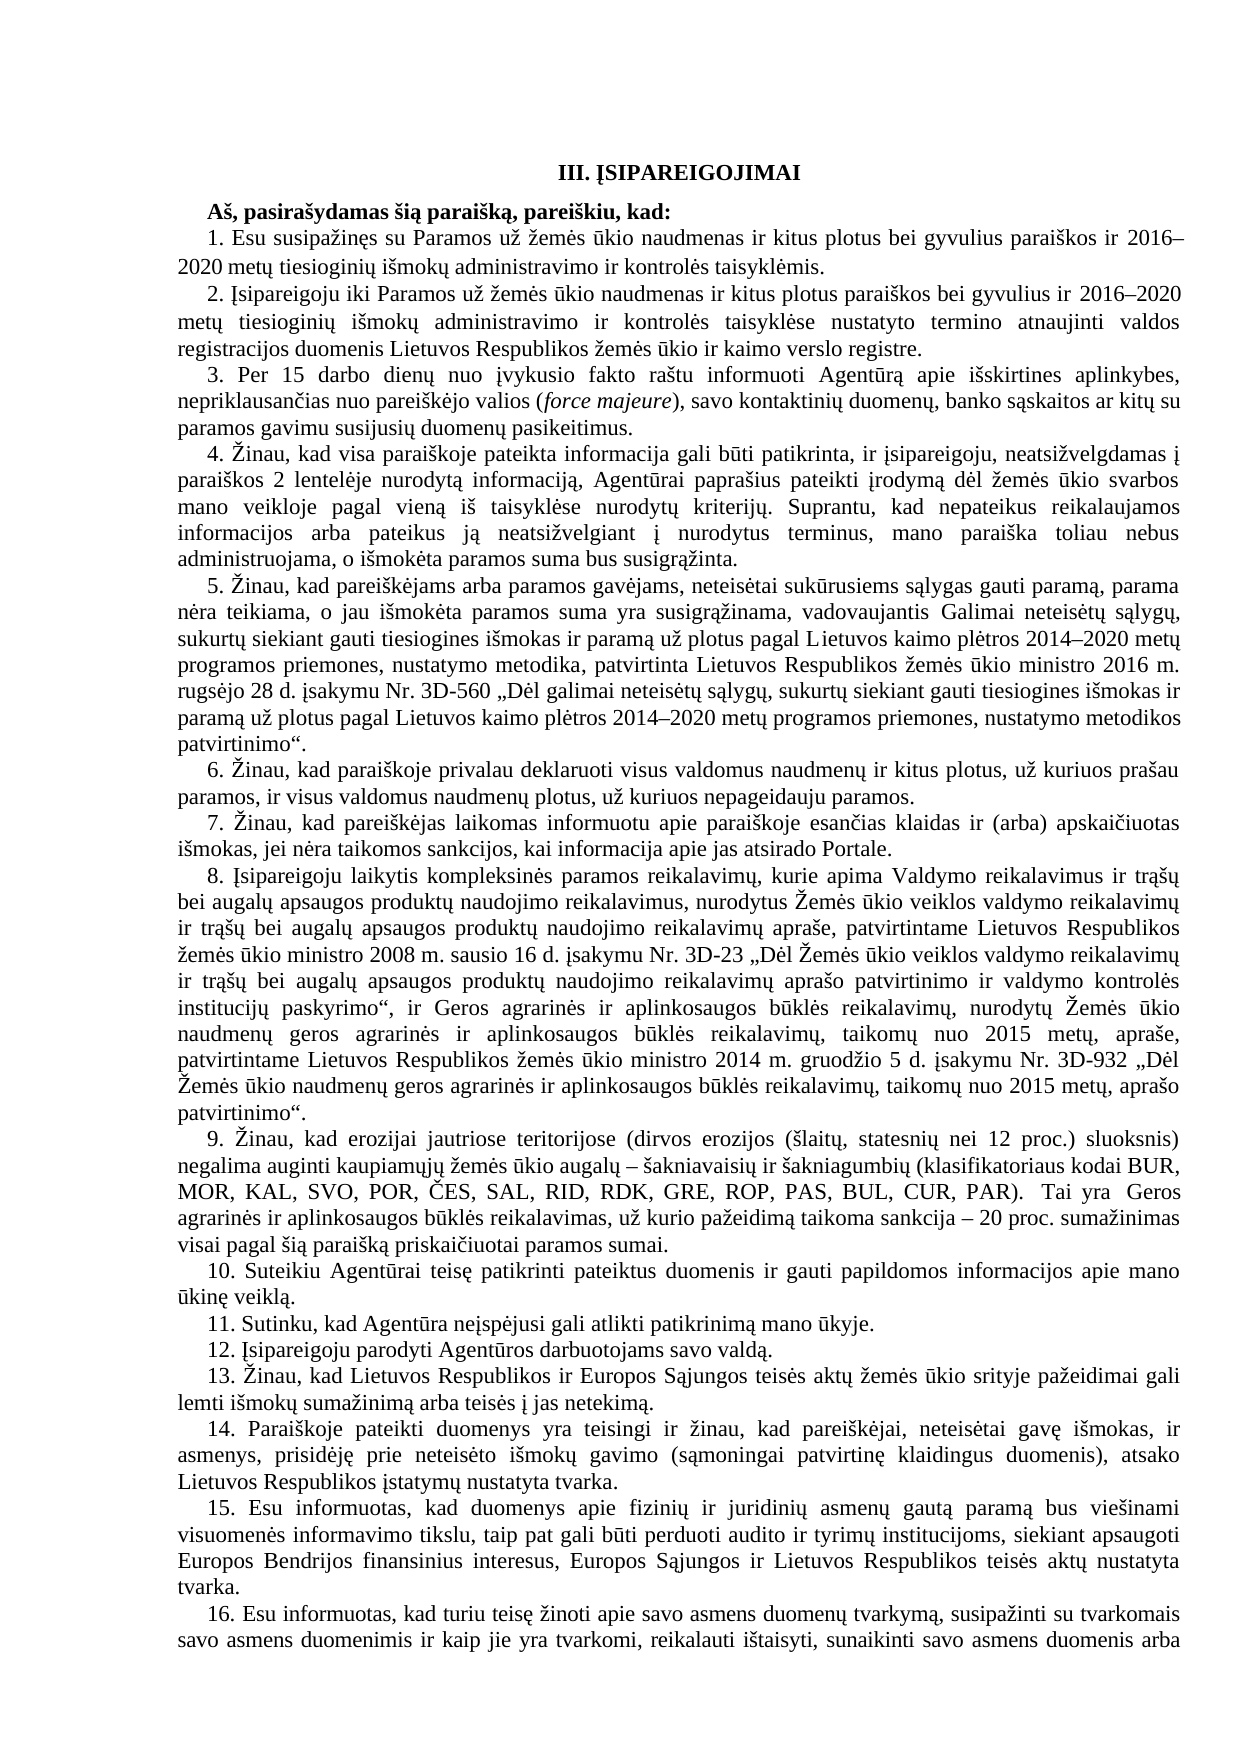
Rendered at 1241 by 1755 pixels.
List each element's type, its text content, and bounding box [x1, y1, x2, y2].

text 7. Žinau, kad pareiškėjas laikomas informuotu apie paraiškoje esančias klaidas ir (arba) apskaičiuotas išmokas, jei nėra taikomos sankcijos, kai informacija apie jas atsirado Portale. [177, 809, 1181, 862]
text 11. Sutinku, kad Agentūra neįspėjusi gali atlikti patikrinimą mano ūkyje. [177, 1310, 1181, 1336]
text 9. Žinau, kad erozijai jautriose teritorijose (dirvos erozijos (šlaitų, statesnių nei 12 proc.) sluoksnis) negalima auginti kaupiamųjų žemės ūkio augalų – šakniavaisių ir šakniagumbių (klasifikatoriaus kodai BUR, MOR, KAL, SVO, POR, ČES, SAL, RID, RDK, GRE, ROP, PAS, BUL, CUR, PAR). Tai yra Geros agrarinės ir aplinkosaugos būklės reikalavimas, už kurio pažeidimą taikoma sankcija – 20 proc. sumažinimas visai pagal šią paraišką priskaičiuotai paramos sumai. [177, 1125, 1181, 1257]
text 13. Žinau, kad Lietuvos Respublikos ir Europos Sąjungos teisės aktų žemės ūkio srityje pažeidimai gali lemti išmokų sumažinimą arba teisės į jas netekimą. [177, 1362, 1181, 1415]
text 2. Įsipareigoju iki Paramos už žemės ūkio naudmenas ir kitus plotus paraiškos bei gyvulius ir 2016–2020 metų tiesioginių išmokų administravimo ir kontrolės taisyklėse nustatyto termino atnaujinti valdos registracijos duomenis Lietuvos Respublikos žemės ūkio ir kaimo verslo registre. [177, 279, 1181, 361]
text 8. Įsipareigoju laikytis kompleksinės paramos reikalavimų, kurie apima Valdymo reikalavimus ir trąšų bei augalų apsaugos produktų naudojimo reikalavimus, nurodytus Žemės ūkio veiklos valdymo reikalavimų ir trąšų bei augalų apsaugos produktų naudojimo reikalavimų apraše, patvirtintame Lietuvos Respublikos žemės ūkio ministro 2008 m. sausio 16 d. įsakymu Nr. 3D-23 „Dėl Žemės ūkio veiklos valdymo reikalavimų ir trąšų bei augalų apsaugos produktų naudojimo reikalavimų aprašo patvirtinimo ir valdymo kontrolės institucijų paskyrimo“, ir Geros agrarinės ir aplinkosaugos būklės reikalavimų, nurodytų Žemės ūkio naudmenų geros agrarinės ir aplinkosaugos būklės reikalavimų, taikomų nuo 2015 metų, apraše, patvirtintame Lietuvos Respublikos žemės ūkio ministro 2014 m. gruodžio 5 d. įsakymu Nr. 3D-932 „Dėl Žemės ūkio naudmenų geros agrarinės ir aplinkosaugos būklės reikalavimų, taikomų nuo 2015 metų, aprašo patvirtinimo“. [177, 862, 1181, 1125]
text 10. Suteikiu Agentūrai teisę patikrinti pateiktus duomenis ir gauti papildomos informacijos apie mano ūkinę veiklą. [177, 1257, 1181, 1310]
text 3. Per 15 darbo dienų nuo įvykusio fakto raštu informuoti Agentūrą apie išskirtines aplinkybes, nepriklausančias nuo pareiškėjo valios (force majeure), savo kontaktinių duomenų, banko sąskaitos ar kitų su paramos gavimu susijusių duomenų pasikeitimus. [177, 361, 1181, 440]
text 6. Žinau, kad paraiškoje privalau deklaruoti visus valdomus naudmenų ir kitus plotus, už kuriuos prašau paramos, ir visus valdomus naudmenų plotus, už kuriuos nepageidauju paramos. [177, 756, 1181, 809]
text 1. Esu susipažinęs su Paramos už žemės ūkio naudmenas ir kitus plotus bei gyvulius paraiškos ir 2016–2020 metų tiesioginių išmokų administravimo ir kontrolės taisyklėmis. [177, 224, 1184, 279]
text 12. Įsipareigoju parodyti Agentūros darbuotojams savo valdą. [177, 1336, 1181, 1362]
text 15. Esu informuotas, kad duomenys apie fizinių ir juridinių asmenų gautą paramą bus viešinami visuomenės informavimo tikslu, taip pat gali būti perduoti audito ir tyrimų institucijoms, siekiant apsaugoti Europos Bendrijos finansinius interesus, Europos Sąjungos ir Lietuvos Respublikos teisės aktų nustatyta tvarka. [177, 1494, 1181, 1600]
text 14. Paraiškoje pateikti duomenys yra teisingi ir žinau, kad pareiškėjai, neteisėtai gavę išmokas, ir asmenys, prisidėję prie neteisėto išmokų gavimo (sąmoningai patvirtinę klaidingus duomenis), atsako Lietuvos Respublikos įstatymų nustatyta tvarka. [177, 1415, 1181, 1494]
text 4. Žinau, kad visa paraiškoje pateikta informacija gali būti patikrinta, ir įsipareigoju, neatsižvelgdamas į paraiškos 2 lentelėje nurodytą informaciją, Agentūrai paprašius pateikti įrodymą dėl žemės ūkio svarbos mano veikloje pagal vieną iš taisyklėse nurodytų kriterijų. Suprantu, kad nepateikus reikalaujamos informacijos arba pateikus ją neatsižvelgiant į nurodytus terminus, mano paraiška toliau nebus administruojama, o išmokėta paramos suma bus susigrąžinta. [177, 440, 1181, 572]
text 5. Žinau, kad pareiškėjams arba paramos gavėjams, neteisėtai sukūrusiems sąlygas gauti paramą, parama nėra teikiama, o jau išmokėta paramos suma yra susigrąžinama, vadovaujantis Galimai neteisėtų sąlygų, sukurtų siekiant gauti tiesiogines išmokas ir paramą už plotus pagal Lietuvos kaimo plėtros 2014–2020 metų programos priemones, nustatymo metodika, patvirtinta Lietuvos Respublikos žemės ūkio ministro 2016 m. rugsėjo 28 d. įsakymu Nr. 3D-560 „Dėl galimai neteisėtų sąlygų, sukurtų siekiant gauti tiesiogines išmokas ir paramą už plotus pagal Lietuvos kaimo plėtros 2014–2020 metų programos priemones, nustatymo metodikos patvirtinimo“. [177, 572, 1181, 756]
text Aš, pasirašydamas šią paraišką, pareiškiu, kad: [177, 198, 1181, 224]
text 16. Esu informuotas, kad turiu teisę žinoti apie savo asmens duomenų tvarkymą, susipažinti su tvarkomais savo asmens duomenimis ir kaip jie yra tvarkomi, reikalauti ištaisyti, sunaikinti savo asmens duomenis arba [177, 1600, 1181, 1652]
text III. ĮSIPAREIGOJIMAI [177, 159, 1181, 185]
